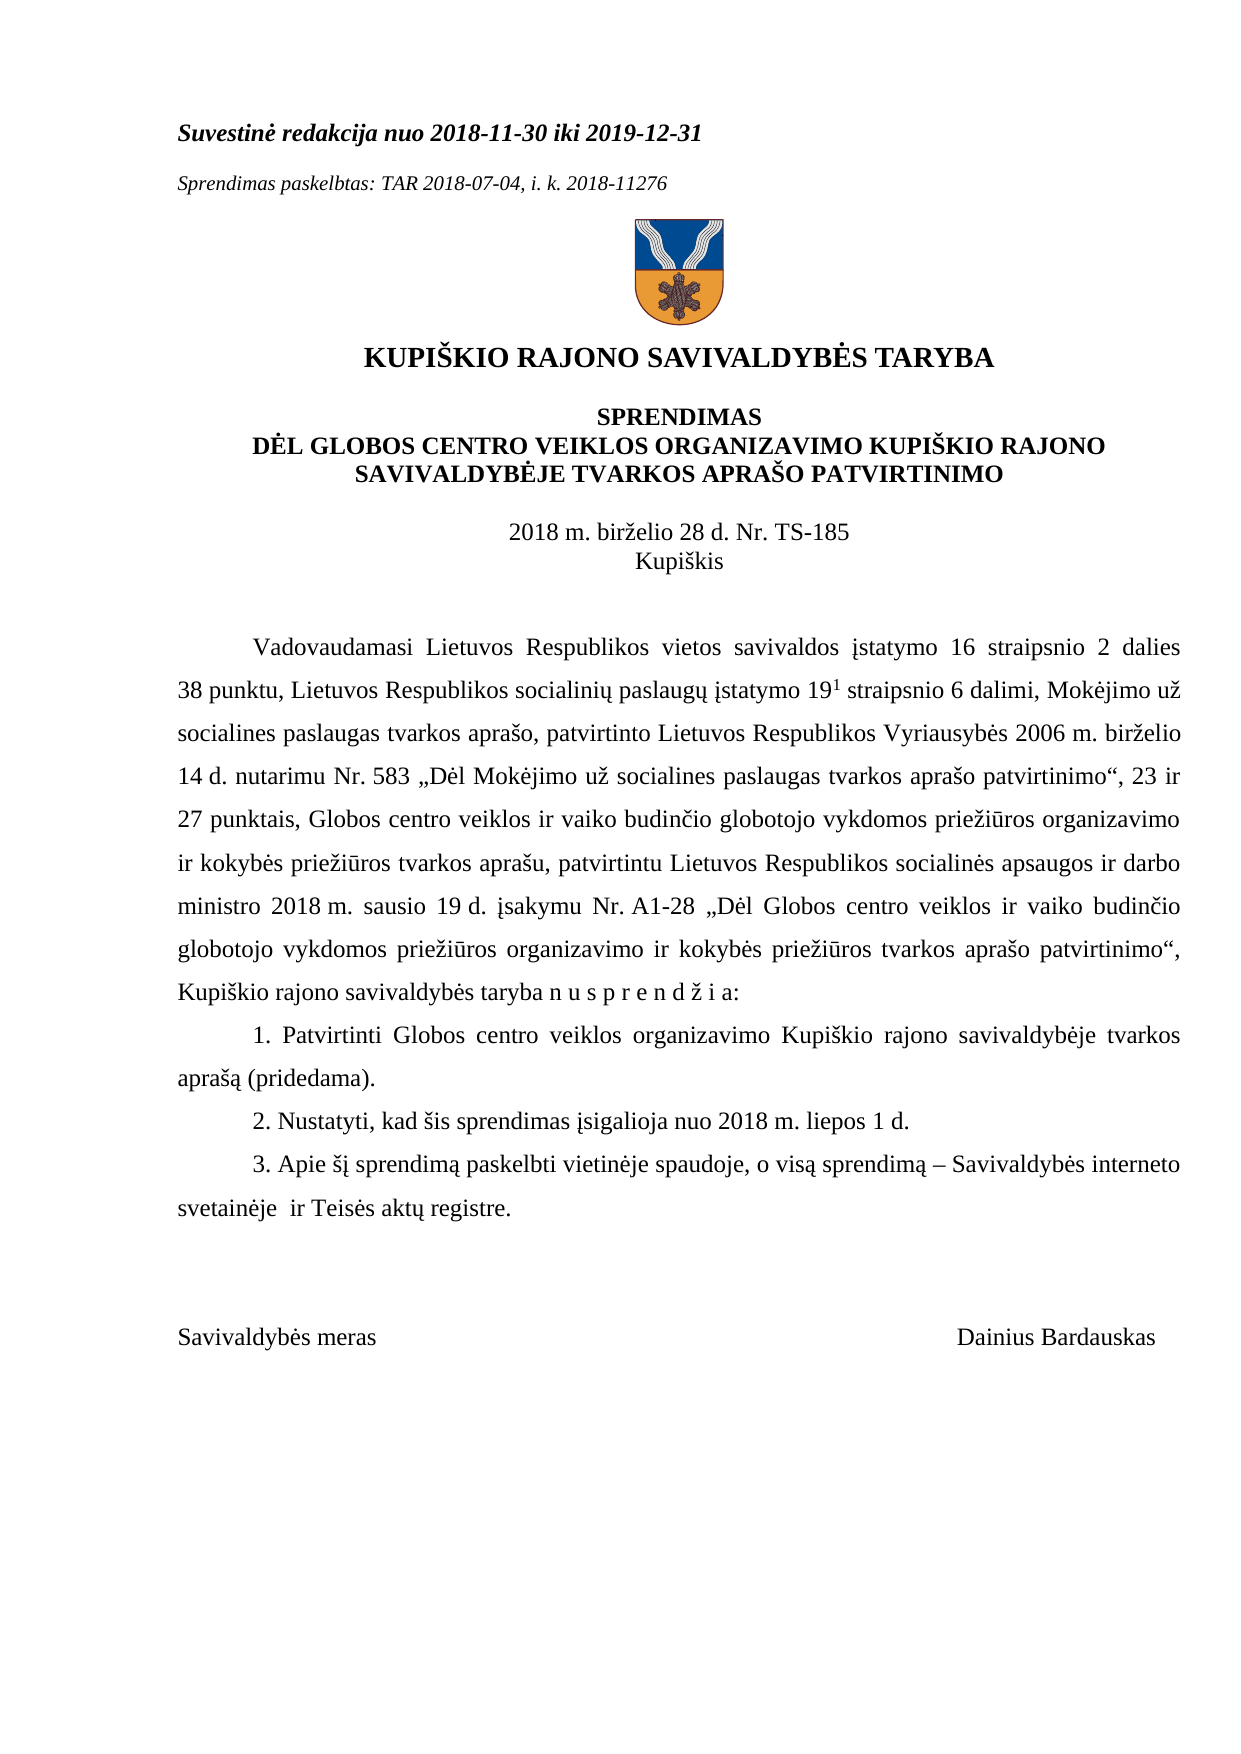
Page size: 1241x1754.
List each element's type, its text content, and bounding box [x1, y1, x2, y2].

text Kupiškis [177, 546, 1181, 574]
text 1. Patvirtinti Globos centro veiklos organizavimo Kupiškio rajono savivaldybėje tvarkos aprašą (pridedama). [177, 1020, 1181, 1092]
text 2018 m. birželio 28 d. Nr. TS-185 [177, 517, 1181, 546]
text SPRENDIMAS [177, 402, 1181, 431]
text 2. Nustatyti, kad šis sprendimas įsigalioja nuo 2018 m. liepos 1 d. [177, 1106, 1181, 1135]
text Savivaldybės meras Dainius Bardauskas [177, 1322, 1181, 1351]
text KUPIŠKIO RAJONO SAVIVALDYBĖS TARYBA [177, 340, 1181, 373]
text 3. Apie šį sprendimą paskelbti vietinėje spaudoje, o visą sprendimą – Savivaldybės interneto svetainėje ir Teisės aktų registre. [177, 1149, 1181, 1221]
text DĖL GLOBOS CENTRO VEIKLOS ORGANIZAVIMO KUPIŠKIO RAJONO SAVIVALDYBĖJE TVARKOS APRAŠO PATVIRTINIMO [177, 431, 1181, 488]
text Suvestinė redakcija nuo 2018-11-30 iki 2019-12-31 [177, 118, 1181, 147]
text Sprendimas paskelbtas: TAR 2018-07-04, i. k. 2018-11276 [177, 171, 1181, 195]
text Vadovaudamasi Lietuvos Respublikos vietos savivaldos įstatymo 16 straipsnio 2 dalies 38 punktu, Lietuvos Respublikos socialinių paslaugų įstatymo 191 straipsnio 6 dalimi, Mokėjimo už socialines paslaugas tvarkos aprašo, patvirtinto Lietuvos Respublikos Vyriausybės 2006 m. birželio 14 d. nutarimu Nr. 583 „Dėl Mokėjimo už socialines paslaugas tvarkos aprašo patvirtinimo“, 23 ir 27 punktais, Globos centro veiklos ir vaiko budinčio globotojo vykdomos priežiūros organizavimo ir kokybės priežiūros tvarkos aprašu, patvirtintu Lietuvos Respublikos socialinės apsaugos ir darbo ministro 2018 m. sausio 19 d. įsakymu Nr. A1-28 „Dėl Globos centro veiklos ir vaiko budinčio globotojo vykdomos priežiūros organizavimo ir kokybės priežiūros tvarkos aprašo patvirtinimo“, Kupiškio rajono savivaldybės taryba n u s p r e n d ž i a: [177, 632, 1181, 1006]
